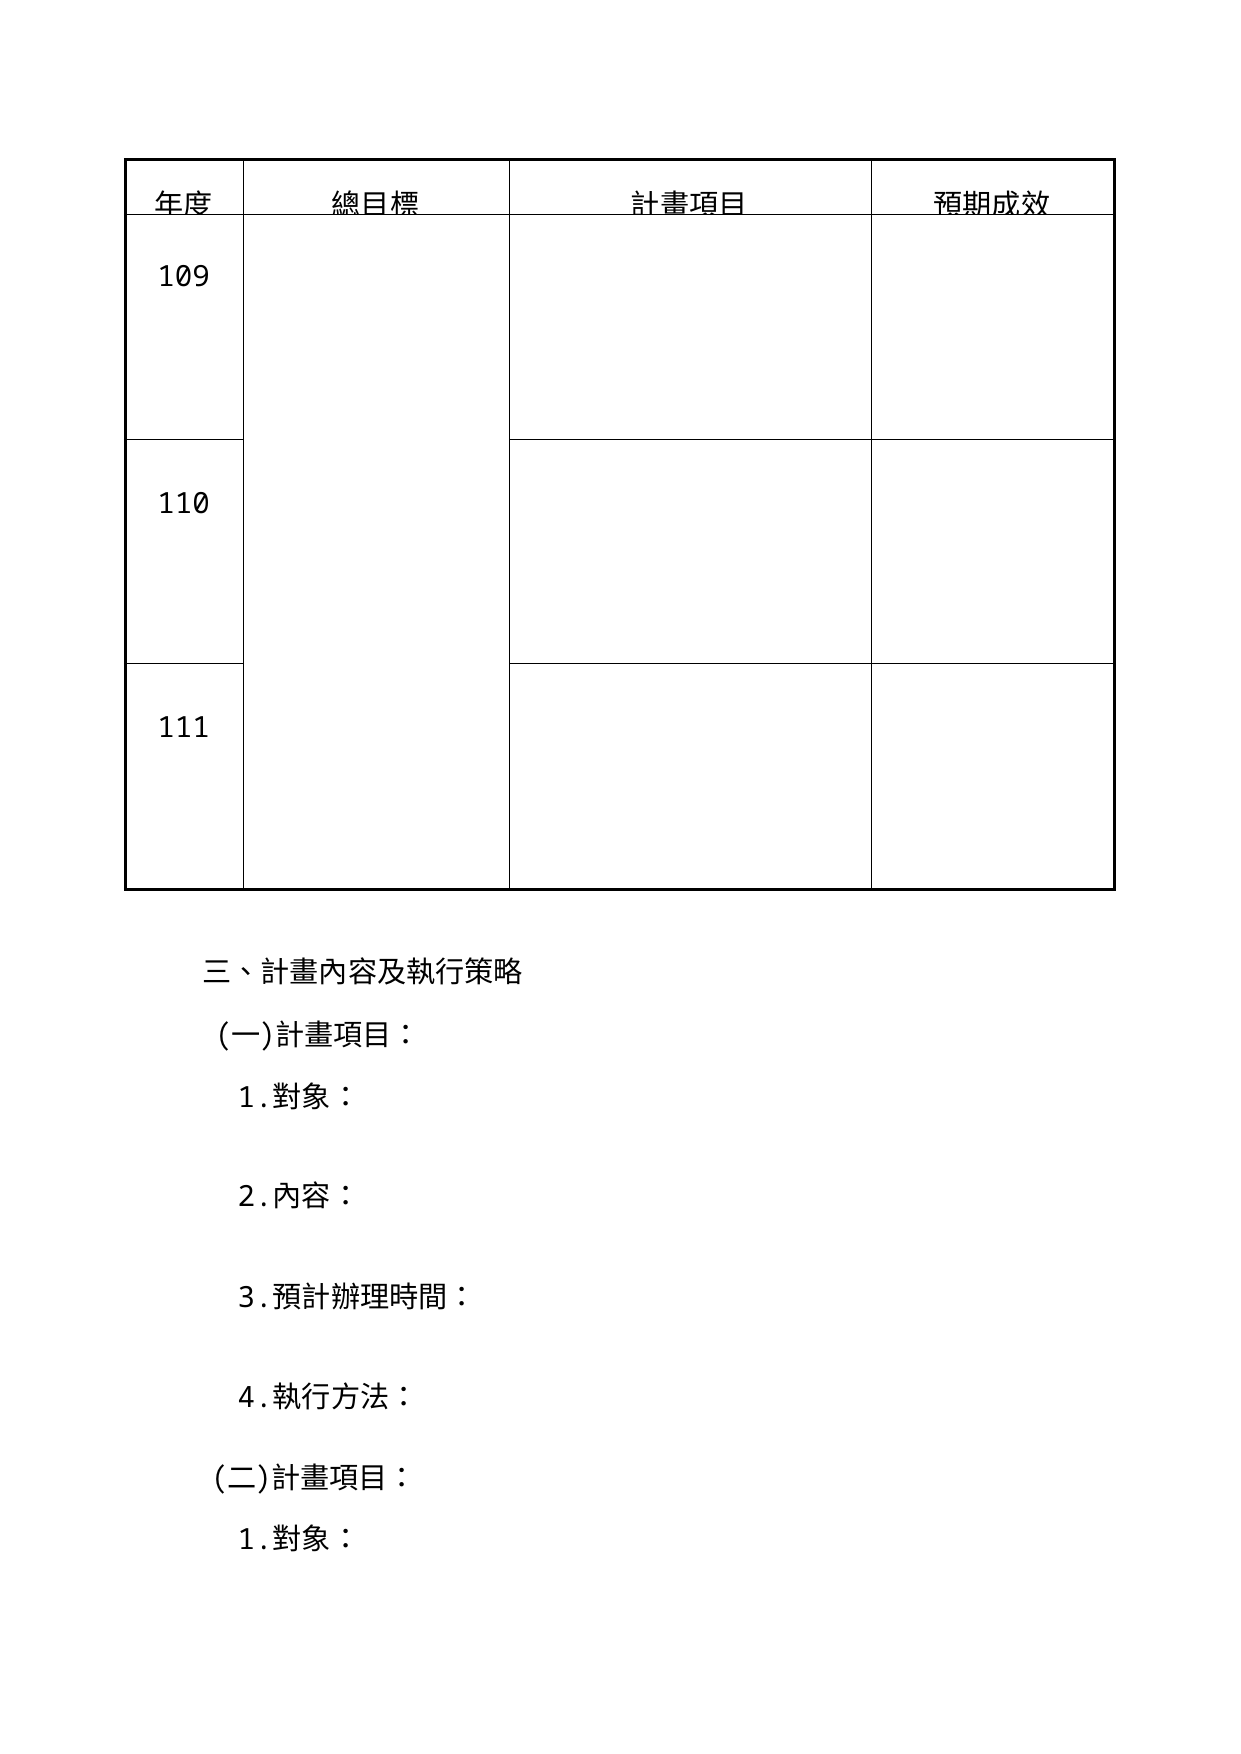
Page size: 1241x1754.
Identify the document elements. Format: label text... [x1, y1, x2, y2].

table_cell [510, 440, 871, 663]
table_cell [510, 215, 871, 438]
table_header 年度 [127, 161, 243, 214]
text (一)計畫項目： [187, 991, 1053, 1053]
text 1.對象： [237, 1497, 1053, 1559]
text 三、計畫內容及執行策略 [187, 928, 1053, 991]
table_cell [872, 440, 1113, 663]
table_cell 111 [127, 664, 243, 887]
table_cell [244, 215, 509, 887]
table_cell [872, 215, 1113, 438]
text 1.對象： [237, 1053, 1053, 1116]
table_cell 109 [127, 215, 243, 438]
table_cell [872, 664, 1113, 887]
table_cell [510, 664, 871, 887]
table_header 預期成效 [872, 161, 1113, 214]
text 2.內容： [237, 1153, 1053, 1216]
text 4.執行方法： [237, 1353, 1053, 1416]
text 3.預計辦理時間： [237, 1253, 1053, 1316]
text (二)計畫項目： [212, 1434, 1053, 1497]
table_header 計畫項目 [510, 161, 871, 214]
table_cell 110 [127, 440, 243, 663]
table_header 總目標 [244, 161, 509, 214]
